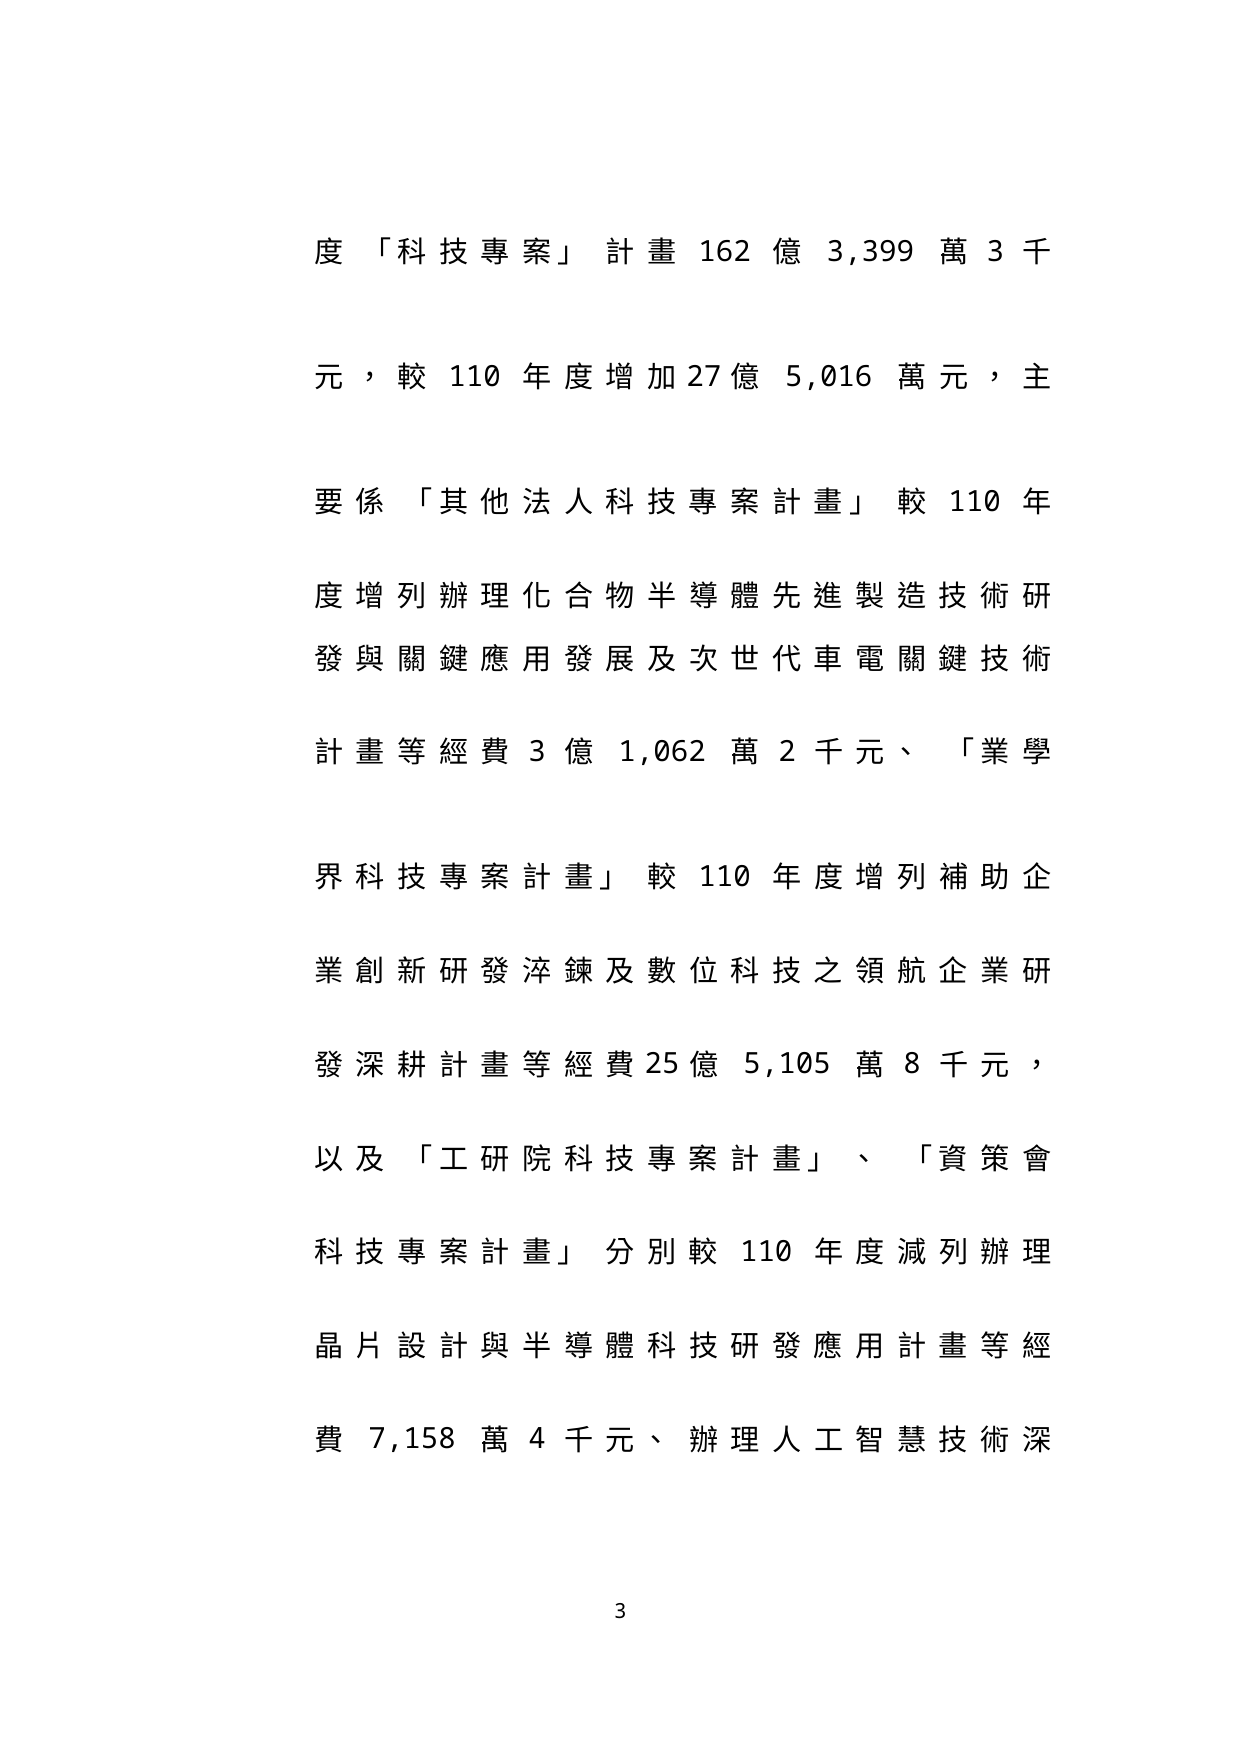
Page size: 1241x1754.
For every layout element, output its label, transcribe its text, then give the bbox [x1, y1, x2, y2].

text 度「科技專案」計畫162億3,399萬3千元，較110年度增加27億5,016萬元，主要係「其他法人科技專案計畫」較110年度增列辦理化合物半導體先進製造技術研發與關鍵應用發展及次世代車電關鍵技術計畫等經費3億1,062萬2千元、「業學界科技專案計畫」較110年度增列補助企業創新研發淬鍊及數位科技之領航企業研發深耕計畫等經費25億5,105萬8千元，以及「工研院科技專案計畫」、「資策會科技專案計畫」分別較110年度減列辦理晶片設計與半導體科技研發應用計畫等經費7,158萬4千元、辦理人工智慧技術深 [271, 177, 1058, 1490]
